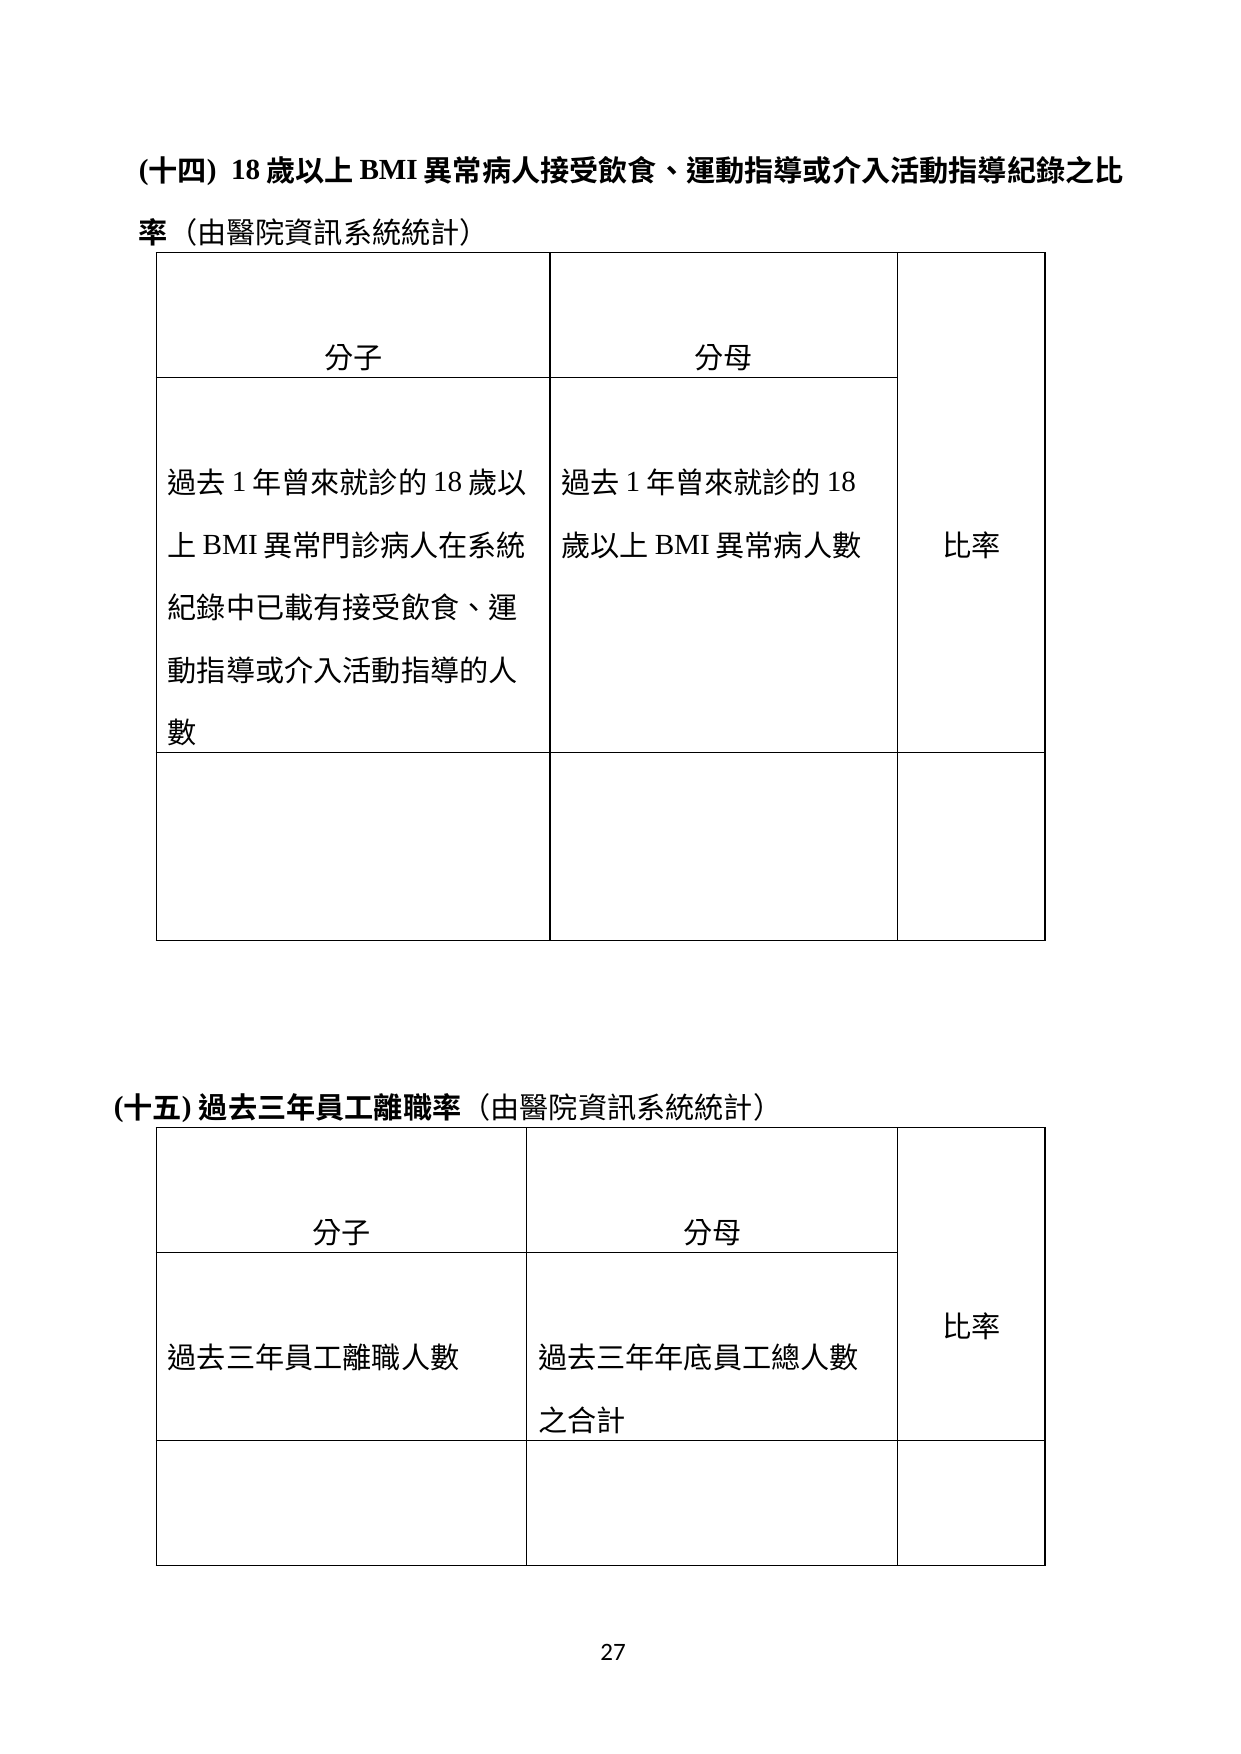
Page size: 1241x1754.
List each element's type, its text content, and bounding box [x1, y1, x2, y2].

table_cell [898, 1441, 1044, 1564]
text (十四) 18歲以上BMI異常病人接受飲食、運動指導或介入活動指導紀錄之比率（由醫院資訊系統統計） [139, 127, 1137, 252]
table_header 分子 [157, 253, 549, 377]
table_cell 過去1年曾來就診的18歲以上BMI異常病人數 [551, 378, 897, 752]
table_header 分母 [551, 253, 897, 377]
table_cell [898, 753, 1044, 939]
table_cell 過去1年曾來就診的18歲以上BMI異常門診病人在系統紀錄中已載有接受飲食、運動指導或介入活動指導的人數 [157, 378, 549, 752]
table_cell [157, 1441, 526, 1564]
table_header 比率 [898, 1128, 1044, 1439]
table_header 比率 [898, 253, 1044, 752]
table_cell 過去三年員工離職人數 [157, 1253, 526, 1439]
table_cell [157, 753, 549, 939]
table_header 分母 [527, 1128, 897, 1252]
table_cell [551, 753, 897, 939]
table_cell [527, 1441, 897, 1564]
text (十五) 過去三年員工離職率（由醫院資訊系統統計） [114, 1064, 1137, 1127]
table_cell 過去三年年底員工總人數之合計 [527, 1253, 897, 1439]
table_header 分子 [157, 1128, 526, 1252]
